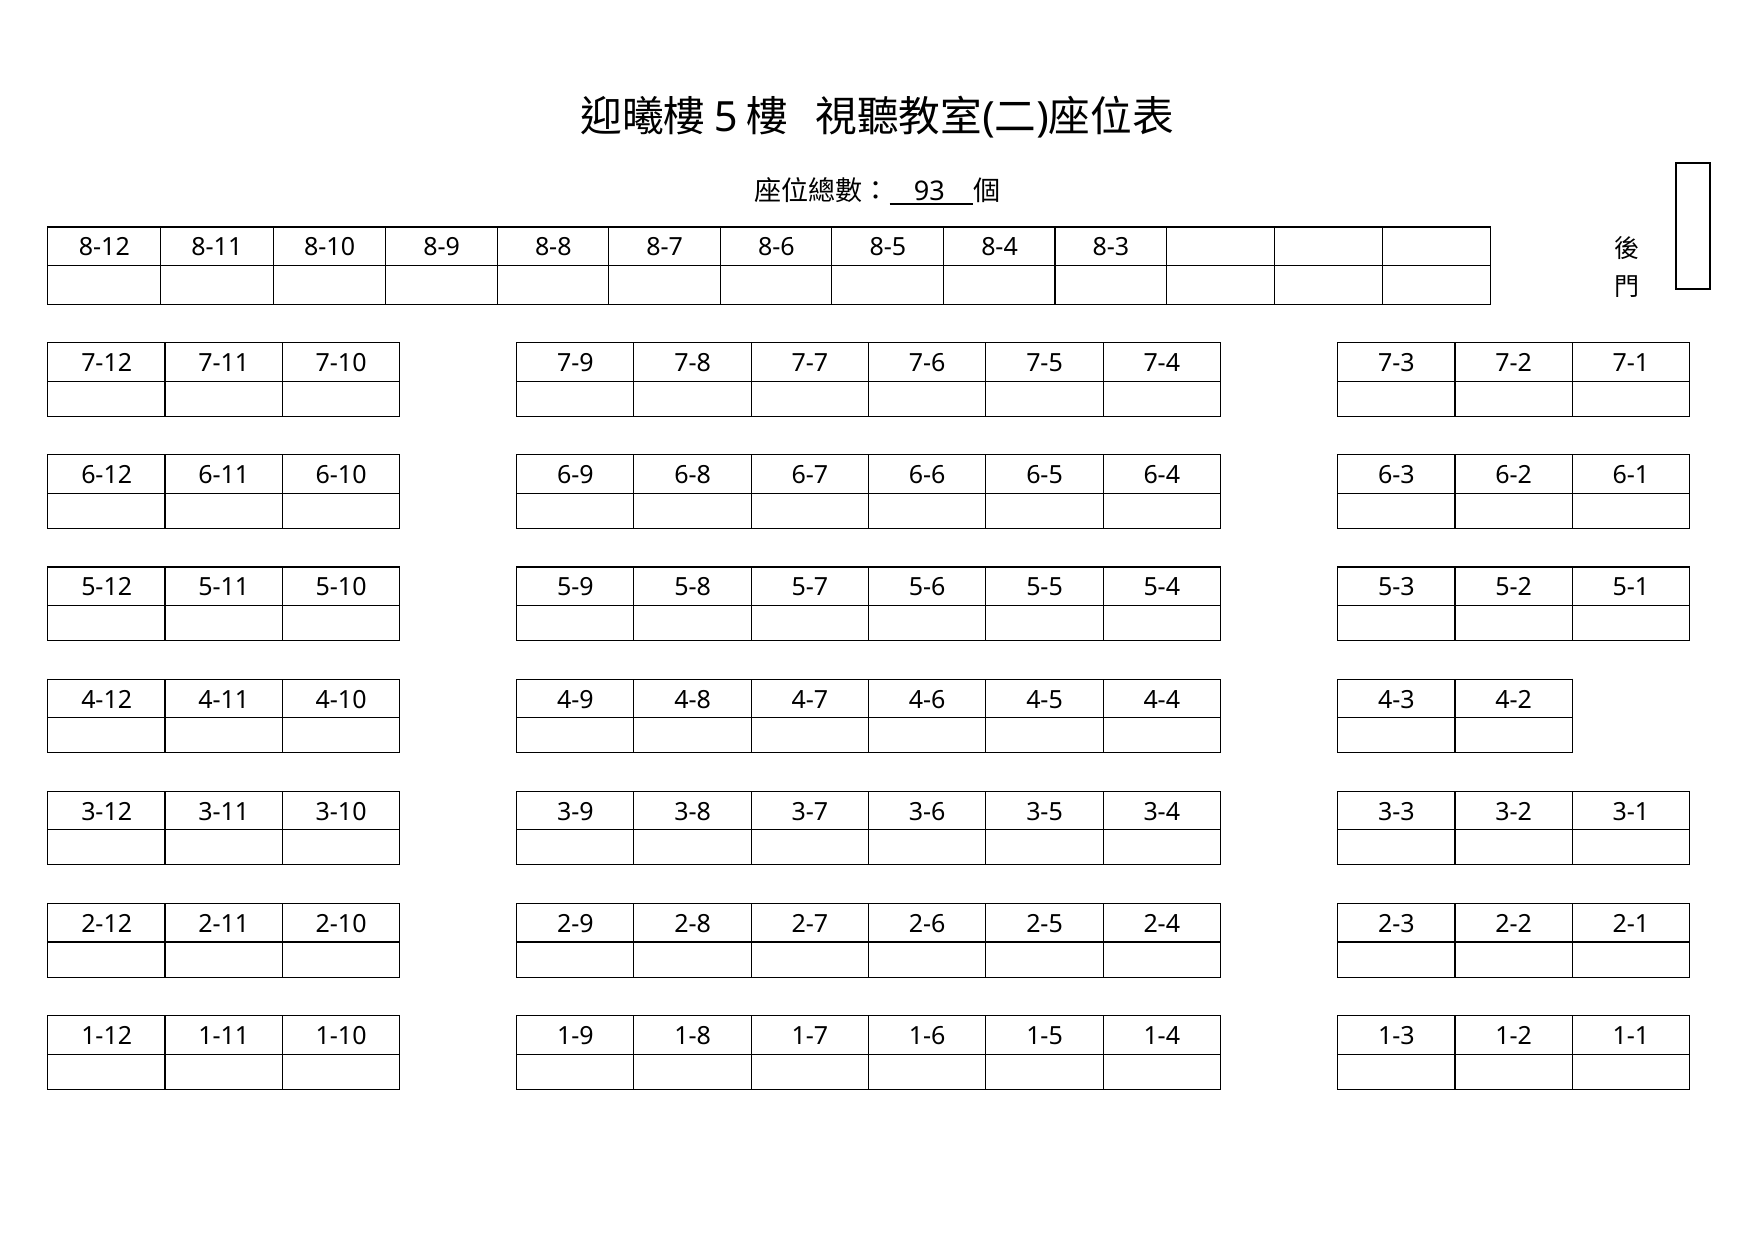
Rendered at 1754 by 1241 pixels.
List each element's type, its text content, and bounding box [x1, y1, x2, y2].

table_cell [1338, 382, 1454, 416]
table_cell [517, 382, 633, 416]
table_cell [400, 1054, 516, 1089]
table_header 8-10 [274, 228, 385, 265]
table_header 3-5 [986, 792, 1103, 829]
table_header 2-1 [1573, 904, 1689, 941]
table_cell [48, 718, 164, 752]
table_cell [1456, 382, 1572, 416]
table_header 6-9 [517, 455, 633, 493]
table_header 7-4 [1104, 343, 1220, 381]
table_header 4-12 [48, 680, 164, 717]
table_cell 門 [1515, 265, 1706, 303]
table_header [400, 566, 516, 605]
table_header 5-3 [1338, 568, 1454, 605]
table_cell [1056, 266, 1166, 303]
table_header 8-6 [721, 228, 831, 265]
table_header 6-6 [869, 455, 985, 493]
table_cell [1104, 494, 1220, 528]
table_header 1-12 [48, 1016, 164, 1054]
table_header 3-3 [1338, 792, 1454, 829]
table_cell [166, 718, 282, 752]
table_cell [166, 1055, 282, 1089]
table_cell [400, 493, 516, 528]
table_cell [986, 382, 1103, 416]
table_header 5-11 [166, 568, 282, 605]
table_cell [634, 943, 751, 977]
table_header 5-4 [1104, 568, 1220, 605]
table_header [1221, 903, 1337, 941]
table_header 4-2 [1456, 680, 1572, 717]
table_cell [517, 606, 633, 640]
table_cell [274, 266, 385, 303]
table_header 2-4 [1104, 904, 1220, 941]
table_header 2-8 [634, 904, 751, 941]
table_header [1167, 228, 1274, 265]
table_header 7-8 [634, 343, 751, 381]
table_header 2-5 [986, 904, 1103, 941]
table_header 6-12 [48, 455, 164, 493]
table_cell [1275, 266, 1382, 303]
table_cell [986, 943, 1103, 977]
table_header 8-3 [1056, 228, 1166, 265]
table_header 1-2 [1456, 1016, 1572, 1054]
table_header 7-6 [869, 343, 985, 381]
table_header 1-11 [166, 1016, 282, 1054]
table_header 6-5 [986, 455, 1103, 493]
table_cell [1104, 718, 1220, 752]
table_header [1221, 1015, 1337, 1054]
table_header 3-10 [283, 792, 399, 829]
table_header 6-11 [166, 455, 282, 493]
table_cell [1104, 943, 1220, 977]
table_cell [400, 717, 516, 752]
table_cell [1221, 941, 1337, 977]
table_cell [166, 943, 282, 977]
table_header [400, 342, 516, 381]
table_header 1-6 [869, 1016, 985, 1054]
table_header 7-5 [986, 343, 1103, 381]
table_header 3-2 [1456, 792, 1572, 829]
table_cell [634, 718, 751, 752]
table_header 3-4 [1104, 792, 1220, 829]
table_header [1275, 228, 1382, 265]
table_cell [832, 266, 943, 303]
table_cell [48, 382, 164, 416]
table_cell [1573, 494, 1689, 528]
table_header [400, 454, 516, 493]
table_cell [48, 830, 164, 864]
table_cell [283, 830, 399, 864]
table_header [1221, 679, 1337, 717]
table_cell [752, 718, 868, 752]
table_cell [166, 606, 282, 640]
table_header 7-7 [752, 343, 868, 381]
table_header 6-4 [1104, 455, 1220, 493]
table_cell [1338, 1055, 1454, 1089]
table_cell [1221, 381, 1337, 416]
table_header [1221, 566, 1337, 605]
table_cell [986, 494, 1103, 528]
table_header 3-7 [752, 792, 868, 829]
table_cell [161, 266, 273, 303]
table_cell [1573, 382, 1689, 416]
table_header 5-10 [283, 568, 399, 605]
table_cell [1338, 830, 1454, 864]
table_cell [1221, 605, 1337, 640]
table_header 3-1 [1573, 792, 1689, 829]
table_cell [400, 829, 516, 864]
table_header 7-12 [48, 343, 164, 381]
table_cell [1573, 1055, 1689, 1089]
table_header [400, 679, 516, 717]
table_header 4-7 [752, 680, 868, 717]
table_header 4-4 [1104, 680, 1220, 717]
table_cell [1338, 606, 1454, 640]
table_header 5-9 [517, 568, 633, 605]
table_header 1-3 [1338, 1016, 1454, 1054]
table_header 5-7 [752, 568, 868, 605]
table_cell [986, 718, 1103, 752]
table_cell [1221, 717, 1337, 752]
table_header 3-6 [869, 792, 985, 829]
table_cell [1491, 265, 1515, 303]
table_cell [1338, 494, 1454, 528]
table_header [400, 791, 516, 829]
table_header 7-1 [1573, 343, 1689, 381]
table_header 5-12 [48, 568, 164, 605]
table_cell [1104, 830, 1220, 864]
table_cell [166, 830, 282, 864]
table_header 5-6 [869, 568, 985, 605]
table_header 8-9 [386, 228, 497, 265]
table_cell [48, 1055, 164, 1089]
table_cell [1456, 606, 1572, 640]
table_cell [283, 606, 399, 640]
table_cell [1456, 494, 1572, 528]
table_cell [1221, 829, 1337, 864]
table_cell [869, 943, 985, 977]
table_header 8-8 [498, 228, 608, 265]
table_header 8-12 [48, 228, 160, 265]
table_cell [634, 494, 751, 528]
table_header 4-10 [283, 680, 399, 717]
table_header 7-2 [1456, 343, 1572, 381]
table_header 6-7 [752, 455, 868, 493]
table_cell [517, 718, 633, 752]
table_cell [1573, 830, 1689, 864]
table_header 4-9 [517, 680, 633, 717]
table_cell [386, 266, 497, 303]
table_cell [944, 266, 1054, 303]
table_cell [400, 941, 516, 977]
table_cell [986, 830, 1103, 864]
table_header 8-5 [832, 228, 943, 265]
table_cell [517, 494, 633, 528]
table_header 5-1 [1573, 568, 1689, 605]
table_cell [1221, 493, 1337, 528]
table_cell [1456, 830, 1572, 864]
table_cell [283, 1055, 399, 1089]
table_header 2-3 [1338, 904, 1454, 941]
table_header 2-11 [166, 904, 282, 941]
table_cell [283, 382, 399, 416]
table_header 3-9 [517, 792, 633, 829]
table_header 1-8 [634, 1016, 751, 1054]
table_cell [48, 494, 164, 528]
table_cell [752, 943, 868, 977]
table_header 4-8 [634, 680, 751, 717]
table_header 4-3 [1338, 680, 1454, 717]
table_header 2-6 [869, 904, 985, 941]
table_cell [48, 606, 164, 640]
table_header 1-1 [1573, 1016, 1689, 1054]
table_header 2-10 [283, 904, 399, 941]
text 迎曦樓5樓 視聽教室(二)座位表 座位總數： 93 個 [59, 76, 1695, 226]
table_header 7-9 [517, 343, 633, 381]
table_cell [869, 718, 985, 752]
table_cell [634, 382, 751, 416]
table_header 3-11 [166, 792, 282, 829]
table_cell [752, 606, 868, 640]
table_cell [48, 266, 160, 303]
table_header 後 [1515, 226, 1675, 265]
table_header [400, 1015, 516, 1054]
table_cell [498, 266, 608, 303]
table_header 2-9 [517, 904, 633, 941]
table_cell [1338, 718, 1454, 752]
table_cell [752, 1055, 868, 1089]
table_cell [869, 606, 985, 640]
table_cell [869, 382, 985, 416]
table_header 1-10 [283, 1016, 399, 1054]
table_cell [166, 494, 282, 528]
table_cell [1104, 606, 1220, 640]
table_header 1-9 [517, 1016, 633, 1054]
table_cell [517, 1055, 633, 1089]
table_cell [869, 1055, 985, 1089]
table_header 8-4 [944, 228, 1054, 265]
table_cell [1221, 1054, 1337, 1089]
table_cell [752, 494, 868, 528]
table_header 1-5 [986, 1016, 1103, 1054]
table_cell [721, 266, 831, 303]
table_header 6-3 [1338, 455, 1454, 493]
table_header 5-8 [634, 568, 751, 605]
table_cell [869, 830, 985, 864]
table_header [1383, 228, 1490, 265]
table_cell [1338, 943, 1454, 977]
table_header 6-1 [1573, 455, 1689, 493]
table_cell [283, 718, 399, 752]
table_cell [986, 606, 1103, 640]
table_cell [869, 494, 985, 528]
table_header [1221, 454, 1337, 493]
table_cell [1456, 718, 1572, 752]
table_cell [1456, 943, 1572, 977]
table_header 2-2 [1456, 904, 1572, 941]
table_cell [48, 943, 164, 977]
table_cell [166, 382, 282, 416]
table_header 5-5 [986, 568, 1103, 605]
table_cell [283, 494, 399, 528]
table_header 2-7 [752, 904, 868, 941]
table_header 5-2 [1456, 568, 1572, 605]
table_cell [634, 830, 751, 864]
table_header [400, 903, 516, 941]
table_cell [400, 381, 516, 416]
table_header 4-11 [166, 680, 282, 717]
table_cell [517, 830, 633, 864]
table_cell [1104, 1055, 1220, 1089]
table_cell [1573, 943, 1689, 977]
table_header 8-11 [161, 228, 273, 265]
table_header 4-5 [986, 680, 1103, 717]
table_header 2-12 [48, 904, 164, 941]
table_header 7-3 [1338, 343, 1454, 381]
table_header 1-7 [752, 1016, 868, 1054]
table_cell [1104, 382, 1220, 416]
table_header 1-4 [1104, 1016, 1220, 1054]
table_header 7-10 [283, 343, 399, 381]
table_cell [400, 605, 516, 640]
table_cell [634, 606, 751, 640]
table_cell [1573, 606, 1689, 640]
table_cell [634, 1055, 751, 1089]
table_header 7-11 [166, 343, 282, 381]
table_cell [1167, 266, 1274, 303]
table_cell [283, 943, 399, 977]
table_cell [752, 830, 868, 864]
table_header 8-7 [609, 228, 720, 265]
table_header 3-12 [48, 792, 164, 829]
table_cell [609, 266, 720, 303]
table_cell [1456, 1055, 1572, 1089]
table_cell [986, 1055, 1103, 1089]
table_cell [517, 943, 633, 977]
table_header [1221, 342, 1337, 381]
table_cell [752, 382, 868, 416]
table_header [1491, 226, 1515, 265]
table_header 6-10 [283, 455, 399, 493]
table_header [1221, 791, 1337, 829]
table_cell [1383, 266, 1490, 303]
table_header 6-2 [1456, 455, 1572, 493]
table_header 4-6 [869, 680, 985, 717]
table_header 3-8 [634, 792, 751, 829]
table_header 6-8 [634, 455, 751, 493]
